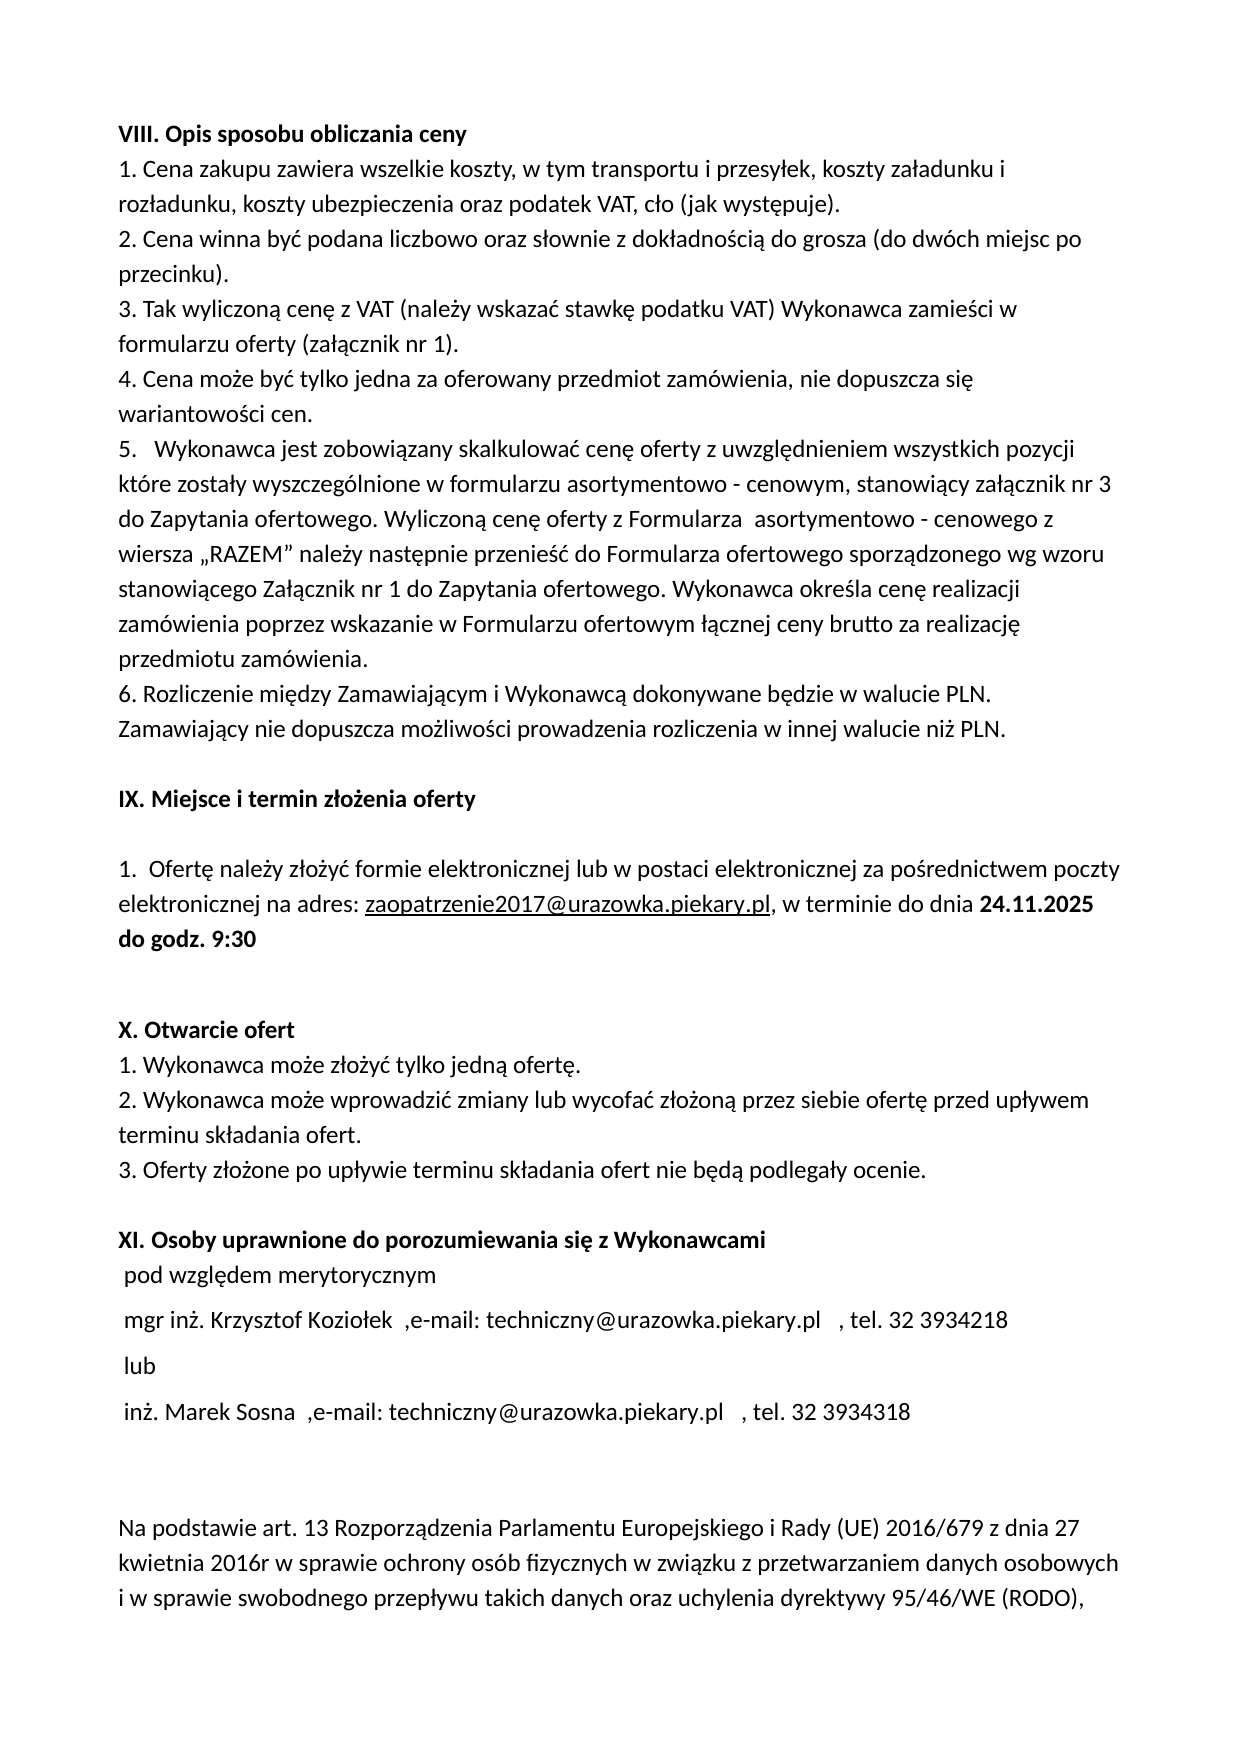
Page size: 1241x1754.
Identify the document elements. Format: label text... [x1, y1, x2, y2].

text VIII. Opis sposobu obliczania ceny [118, 118, 1122, 149]
text X. Otwarcie ofert [118, 1014, 1122, 1044]
list 2. Wykonawca może wprowadzić zmiany lub wycofać złożoną przez siebie ofertę przed upływem terminu składania ofert. [118, 1084, 1122, 1149]
text inż. Marek Sosna ,e-mail: techniczny@urazowka.piekary.pl , tel. 32 3934318 [118, 1396, 1122, 1427]
text pod względem merytorycznym [118, 1259, 1122, 1289]
text IX. Miejsce i termin złożenia oferty [118, 783, 1122, 814]
list 5. Wykonawca jest zobowiązany skalkulować cenę oferty z uwzględnieniem wszystkich pozycji które zostały wyszczególnione w formularzu asortymentowo - cenowym, stanowiący załącznik nr 3 do Zapytania ofertowego. Wyliczoną cenę oferty z Formularza asortymentowo - cenowego z wiersza „RAZEM” należy następnie przenieść do Formularza ofertowego sporządzonego wg wzoru stanowiącego Załącznik nr 1 do Zapytania ofertowego. Wykonawca określa cenę realizacji zamówienia poprzez wskazanie w Formularzu ofertowym łącznej ceny brutto za realizację przedmiotu zamówienia. [118, 433, 1122, 674]
text Na podstawie art. 13 Rozporządzenia Parlamentu Europejskiego i Rady (UE) 2016/679 z dnia 27 kwietnia 2016r w sprawie ochrony osób fizycznych w związku z przetwarzaniem danych osobowych i w sprawie swobodnego przepływu takich danych oraz uchylenia dyrektywy 95/46/WE (RODO), [118, 1512, 1122, 1612]
list 4. Cena może być tylko jedna za oferowany przedmiot zamówienia, nie dopuszcza się wariantowości cen. [118, 363, 1122, 429]
list 1. Wykonawca może złożyć tylko jedną ofertę. [118, 1049, 1122, 1079]
text lub [118, 1350, 1122, 1381]
list 6. Rozliczenie między Zamawiającym i Wykonawcą dokonywane będzie w walucie PLN. Zamawiający nie dopuszcza możliwości prowadzenia rozliczenia w innej walucie niż PLN. [118, 678, 1122, 744]
list 1. Cena zakupu zawiera wszelkie koszty, w tym transportu i przesyłek, koszty załadunku i rozładunku, koszty ubezpieczenia oraz podatek VAT, cło (jak występuje). [118, 153, 1122, 219]
list 3. Oferty złożone po upływie terminu składania ofert nie będą podlegały ocenie. [118, 1154, 1122, 1184]
list 2. Cena winna być podana liczbowo oraz słownie z dokładnością do grosza (do dwóch miejsc po przecinku). [118, 223, 1122, 289]
list 1. Ofertę należy złożyć formie elektronicznej lub w postaci elektronicznej za pośrednictwem poczty elektronicznej na adres: zaopatrzenie2017@urazowka.piekary.pl, w terminie do dnia 24.11.2025 do godz. 9:30 [118, 853, 1122, 954]
list 3. Tak wyliczoną cenę z VAT (należy wskazać stawkę podatku VAT) Wykonawca zamieści w formularzu oferty (załącznik nr 1). [118, 293, 1122, 359]
text XI. Osoby uprawnione do porozumiewania się z Wykonawcami [118, 1224, 1122, 1254]
text mgr inż. Krzysztof Koziołek ,e-mail: techniczny@urazowka.piekary.pl , tel. 32 3934218 [118, 1305, 1122, 1335]
